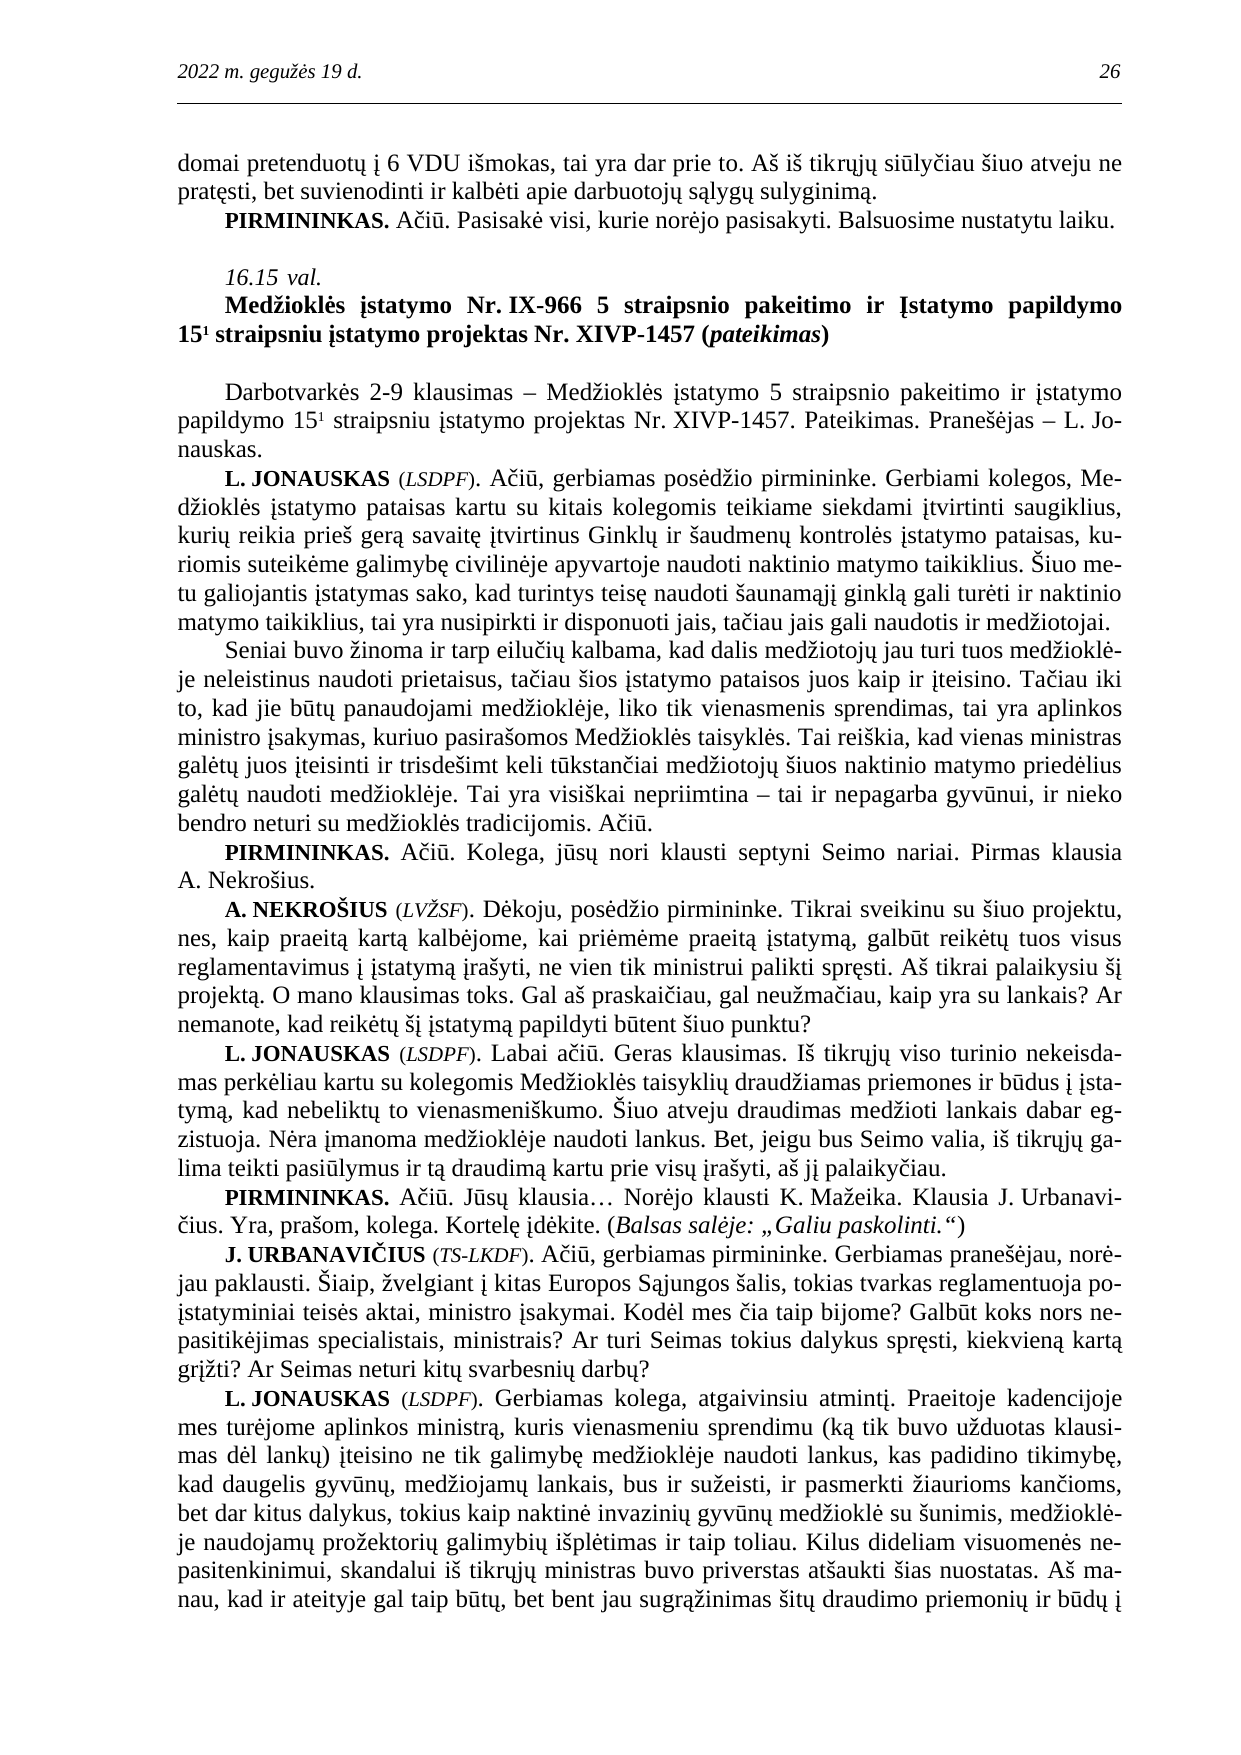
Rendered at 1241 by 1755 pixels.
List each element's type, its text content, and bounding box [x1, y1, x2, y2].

text J. URBANAVIČIUS (TS-LKDF). Ačiū, ger­bia­mas pir­mi­nin­ke. Ger­bia­mas pra­ne­šė­jau, no­rė­jau pa­klaus­ti. Šiaip, žvel­giant į ki­tas Eu­ro­pos Są­jun­gos ša­lis, to­kias tvar­kas reg­la­men­tuo­ja po­įsta­ty­mi­niai tei­sės ak­tai, mi­nist­ro įsa­ky­mai. Ko­dėl mes čia taip bi­jo­me? Gal­būt koks nors ne­pa­si­ti­kė­ji­mas spe­cia­lis­tais, mi­nist­rais? Ar tu­ri Sei­mas to­kius da­ly­kus spręs­ti, kiek­vie­ną kar­tą grįž­ti? Ar Sei­mas ne­tu­ri ki­tų svar­bes­nių dar­bų? [177, 1239, 1122, 1383]
text PIRMININKAS. Ačiū. Jū­sų klau­sia… No­rė­jo klaus­ti K. Ma­žei­ka. Klau­sia J. Ur­ba­na­vi­čius. Yra, pra­šom, ko­le­ga. Kor­te­lę įdė­ki­te. (Bal­sas sa­lė­je: „Ga­liu pa­sko­lin­ti.“) [177, 1182, 1122, 1239]
text do­mai pre­ten­duo­tų į 6 VDU iš­mo­kas, tai yra dar prie to. Aš iš tik­rų­jų siū­ly­čiau šiuo at­ve­ju ne pra­tęs­ti, bet su­vie­no­din­ti ir kal­bė­ti apie dar­buo­to­jų są­ly­gų su­ly­gi­ni­mą. [177, 148, 1122, 205]
text 16.15 val. [224, 263, 1122, 290]
text L. JONAUSKAS (LSDPF). Ačiū, ger­bia­mas po­sė­džio pir­mi­nin­ke. Ger­bia­mi ko­le­gos, Me­džiok­lės įsta­ty­mo pa­tai­sas kar­tu su ki­tais ko­le­go­mis tei­kia­me siek­da­mi įtvir­tin­ti sau­gik­lius, ku­rių rei­kia prieš ge­rą sa­vai­tę įtvir­ti­nus Gin­klų ir šaud­me­nų kon­tro­lės įsta­ty­mo pa­tai­sas, ku­rio­mis su­tei­kė­me ga­li­my­bę ci­vi­li­nė­je apy­var­to­je nau­do­ti nak­ti­nio ma­ty­mo taik­iklius. Šiuo me­tu ga­lio­jan­tis įsta­ty­mas sa­ko, kad tu­rin­tys tei­sę nau­do­ti šau­na­mą­jį gin­klą ga­li tu­rė­ti ir nak­ti­nio ma­ty­mo tai­kik­lius, tai yra nu­si­pirk­ti ir dis­po­nuo­ti jais, ta­čiau jais ga­li nau­do­tis ir me­džio­to­jai. [177, 463, 1122, 635]
text A. NEKROŠIUS (LVŽSF). Dė­ko­ju, po­sė­džio pir­mi­nin­ke. Tik­rai svei­ki­nu su šiuo pro­jek­tu, nes, kaip pra­ei­tą kar­tą kal­bė­jo­me, kai pri­ėmė­me pra­ei­tą įsta­ty­mą, gal­būt rei­kė­tų tuos vi­sus reg­la­men­ta­vi­mus į įsta­ty­mą įra­šy­ti, ne vien tik mi­nist­rui pa­lik­ti spręs­ti. Aš tik­rai pa­lai­ky­siu šį pro­jek­tą. O ma­no klau­si­mas toks. Gal aš pra­skai­čiau, gal ne­už­ma­čiau, kaip yra su lan­kais? Ar ne­ma­no­te, kad rei­kė­tų šį įsta­ty­mą pa­pil­dy­ti bū­tent šiuo punk­tu? [177, 894, 1122, 1038]
text Dar­bo­tvarkės 2-9 klau­si­mas – Me­džiok­lės įsta­ty­mo 5 straips­nio pa­kei­ti­mo ir įsta­ty­mo papil­dy­mo 151 straips­niu įsta­ty­mo pro­jek­tas Nr. XIVP-1457. Pa­tei­ki­mas. Pra­ne­šė­jas – L. Jo­naus­kas. [177, 377, 1122, 463]
text L. JONAUSKAS (LSDPF). La­bai ačiū. Ge­ras klau­si­mas. Iš tik­rų­jų vi­so tu­ri­nio ne­keis­da­mas per­kė­liau kar­tu su ko­le­go­mis Me­džiok­lės tai­syk­lių drau­džia­mas prie­mo­nes ir bū­dus į įsta­ty­mą, kad ne­be­lik­tų to vie­nas­me­niš­ku­mo. Šiuo at­ve­ju drau­di­mas me­džio­ti lan­kais da­bar eg­zis­tuo­ja. Nė­ra įma­no­ma me­džiok­lė­je nau­do­ti lan­kus. Bet, jei­gu bus Sei­mo va­lia, iš tik­rų­jų ga­li­ma teik­ti pa­siū­ly­mus ir tą drau­di­mą kar­tu prie vi­sų įra­šy­ti, aš jį pa­lai­ky­čiau. [177, 1038, 1122, 1182]
text PIRMININKAS. Ačiū. Pa­si­sa­kė vi­si, ku­rie no­rė­jo pa­si­sa­ky­ti. Bal­suo­si­me nu­sta­ty­tu lai­ku. [177, 205, 1122, 234]
text Se­niai bu­vo ži­no­ma ir tarp ei­lu­čių kal­ba­ma, kad da­lis me­džio­to­jų jau tu­ri tuos me­džiok­lė­je ne­leis­ti­nus nau­do­ti prie­tai­sus, ta­čiau šios įsta­ty­mo pa­tai­sos juos kaip ir įtei­si­no. Ta­čiau iki to, kad jie bū­tų pa­nau­do­ja­mi me­džiok­lė­je, li­ko tik vie­nas­me­nis spren­di­mas, tai yra ap­lin­kos mi­nist­ro įsa­ky­mas, ku­riuo pa­si­ra­šo­mos Me­džiok­lės tai­syk­lės. Tai reiš­kia, kad vie­nas mi­nist­ras ga­lė­tų juos įtei­sin­ti ir tris­de­šimt ke­li tūks­tan­čiai me­džio­to­jų šiuos nak­ti­nio ma­ty­mo prie­dė­lius ga­lė­tų nau­do­ti me­džiok­lė­je. Tai yra vi­siš­kai ne­pri­im­ti­na – tai ir ne­pa­gar­ba gy­vū­nui, ir nie­ko ben­dro ne­tu­ri su me­džiok­lės tra­di­ci­jo­mis. Ačiū. [177, 635, 1122, 837]
text L. JONAUSKAS (LSDPF). Ger­bia­mas ko­le­ga, at­gai­vin­siu at­min­tį. Pra­ei­to­je ka­den­ci­jo­je mes tu­rė­jo­me ap­lin­kos mi­nist­rą, ku­ris vie­nas­me­niu spren­di­mu (ką tik bu­vo už­duo­tas klau­si­mas dėl lan­kų) įtei­si­no ne tik ga­li­my­bę me­džiok­lė­je nau­do­ti lan­kus, kas pa­di­di­no ti­ki­my­bę, kad dau­ge­lis gy­vū­nų, me­džio­ja­mų lan­kais, bus ir su­žeis­ti, ir pa­smerk­ti žiau­rioms kan­čioms, bet dar ki­tus da­ly­kus, to­kius kaip nak­ti­nė in­va­zi­nių gy­vū­nų me­džiok­lė su šu­ni­mis, me­džiok­lė­je nau­do­ja­mų pro­žek­to­rių ga­li­my­bių iš­plė­ti­mas ir taip to­liau. Ki­lus di­de­liam vi­suo­me­nės ne­pa­si­ten­ki­ni­mui, skan­da­lui iš tik­rų­jų mi­nist­ras bu­vo pri­vers­tas at­šauk­ti šias nuo­sta­tas. Aš ma­nau, kad ir at­ei­ty­je gal taip bū­tų, bet bent jau su­grą­ži­ni­mas ši­tų drau­di­mo prie­mo­nių ir bū­dų į [177, 1383, 1122, 1613]
text PIRMININKAS. Ačiū. Ko­le­ga, jū­sų no­ri klaus­ti sep­ty­ni Sei­mo na­riai. Pir­mas klau­sia A. Ne­kro­šius. [177, 837, 1122, 894]
text Me­džiok­lės įsta­ty­mo Nr. IX-966 5 straips­nio pa­kei­ti­mo ir Įsta­ty­mo pa­pil­dy­mo 151 straips­niu įsta­ty­mo pro­jek­tas Nr. XIVP-1457 (pa­tei­ki­mas) [177, 290, 1122, 348]
